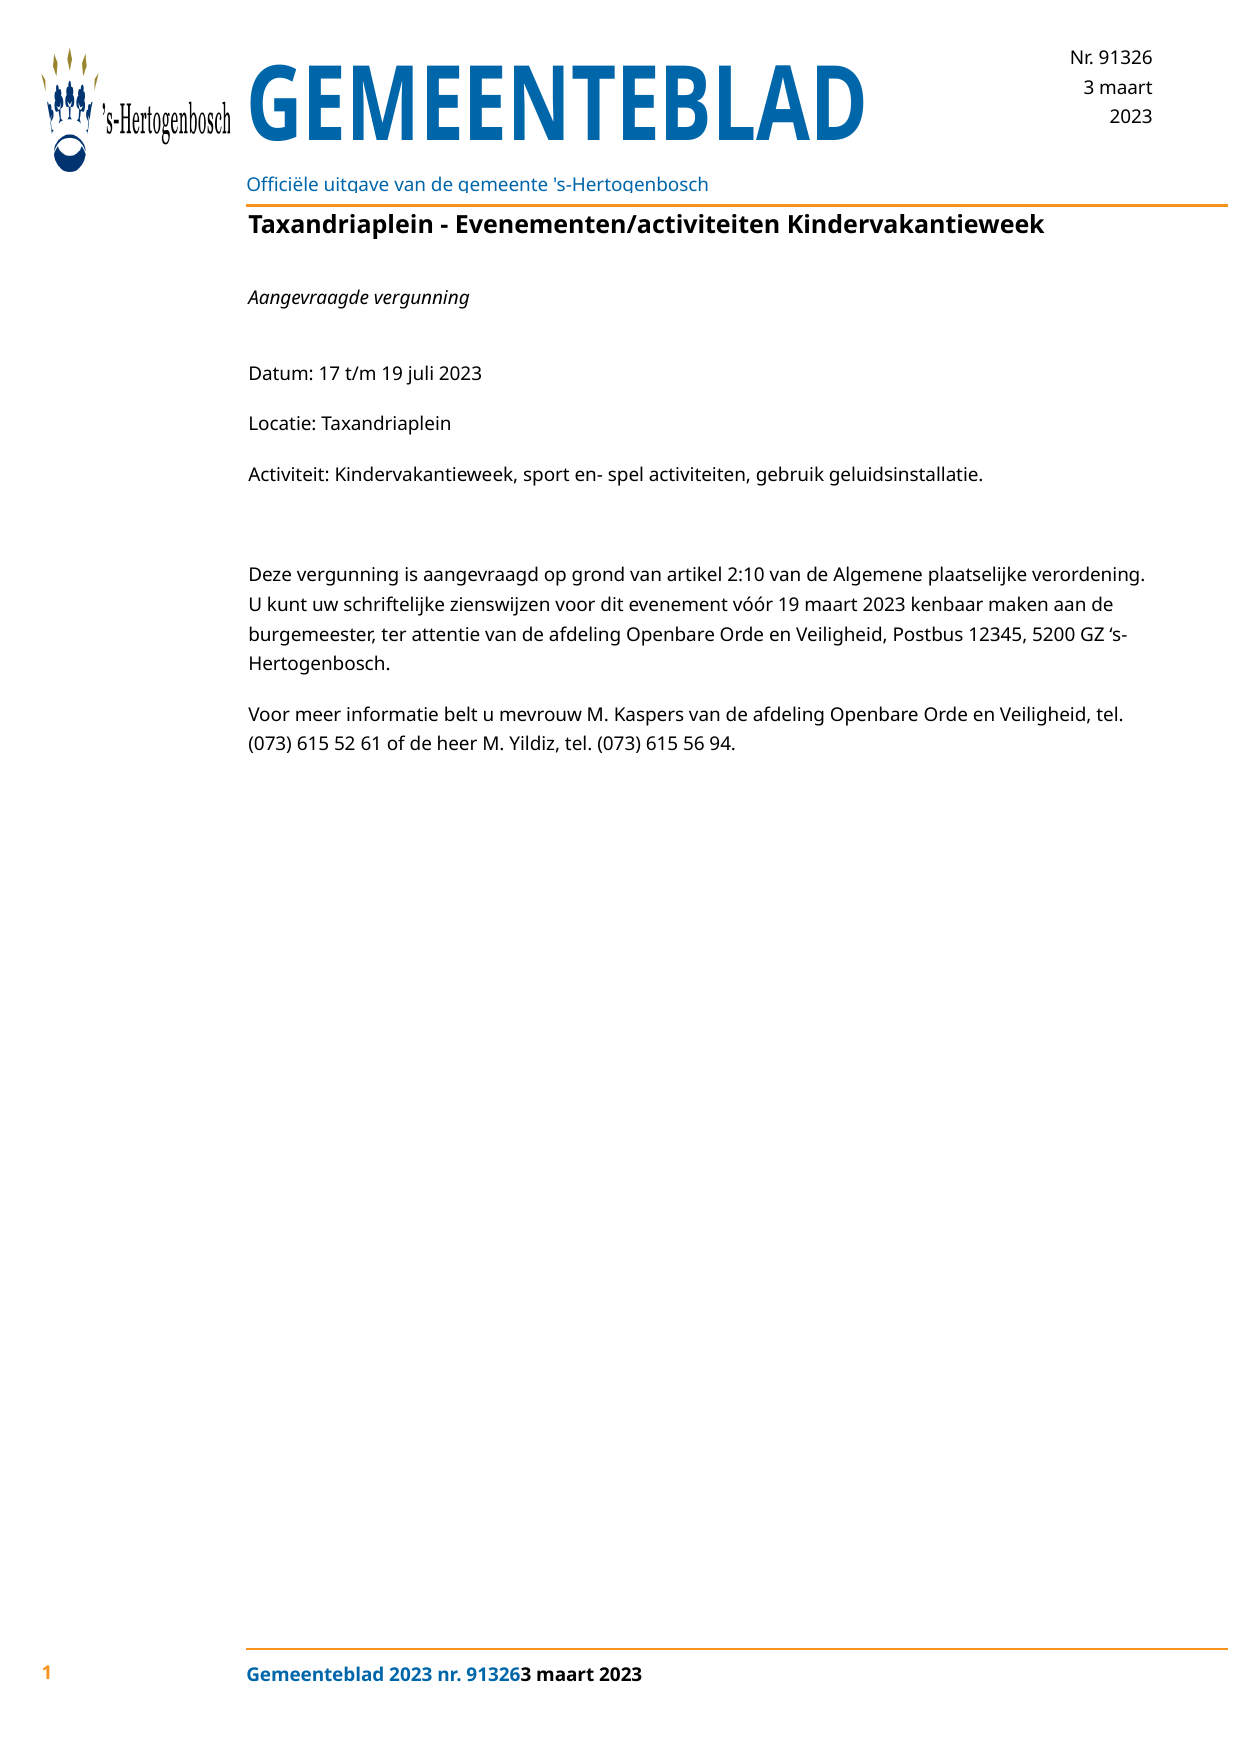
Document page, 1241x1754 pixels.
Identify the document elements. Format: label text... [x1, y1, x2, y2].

text Taxandriaplein - Evenementen/activiteiten Kindervakantieweek [248, 207, 1152, 241]
text Deze vergunning is aangevraagd op grond van artikel 2:10 van de Algemene plaatselijke verordening. U kunt uw schriftelijke zienswijzen voor dit evenement vóór 19 maart 2023 kenbaar maken aan de burgemeester, ter attentie van de afdeling Openbare Orde en Veiligheid, Postbus 12345, 5200 GZ ‘s-Hertogenbosch. [248, 562, 1152, 676]
text Locatie: Taxandriaplein [248, 410, 1152, 436]
picture [41, 47, 231, 172]
text Activiteit: Kindervakantieweek, sport en- spel activiteiten, gebruik geluidsinstallatie. [248, 461, 1152, 487]
text Aangevraagde vergunning [248, 284, 1152, 309]
text Voor meer informatie belt u mevrouw M. Kaspers van de afdeling Openbare Orde en Veiligheid, tel. (073) 615 52 61 of de heer M. Yildiz, tel. (073) 615 56 94. [248, 701, 1152, 756]
text Datum: 17 t/m 19 juli 2023 [248, 360, 1152, 386]
